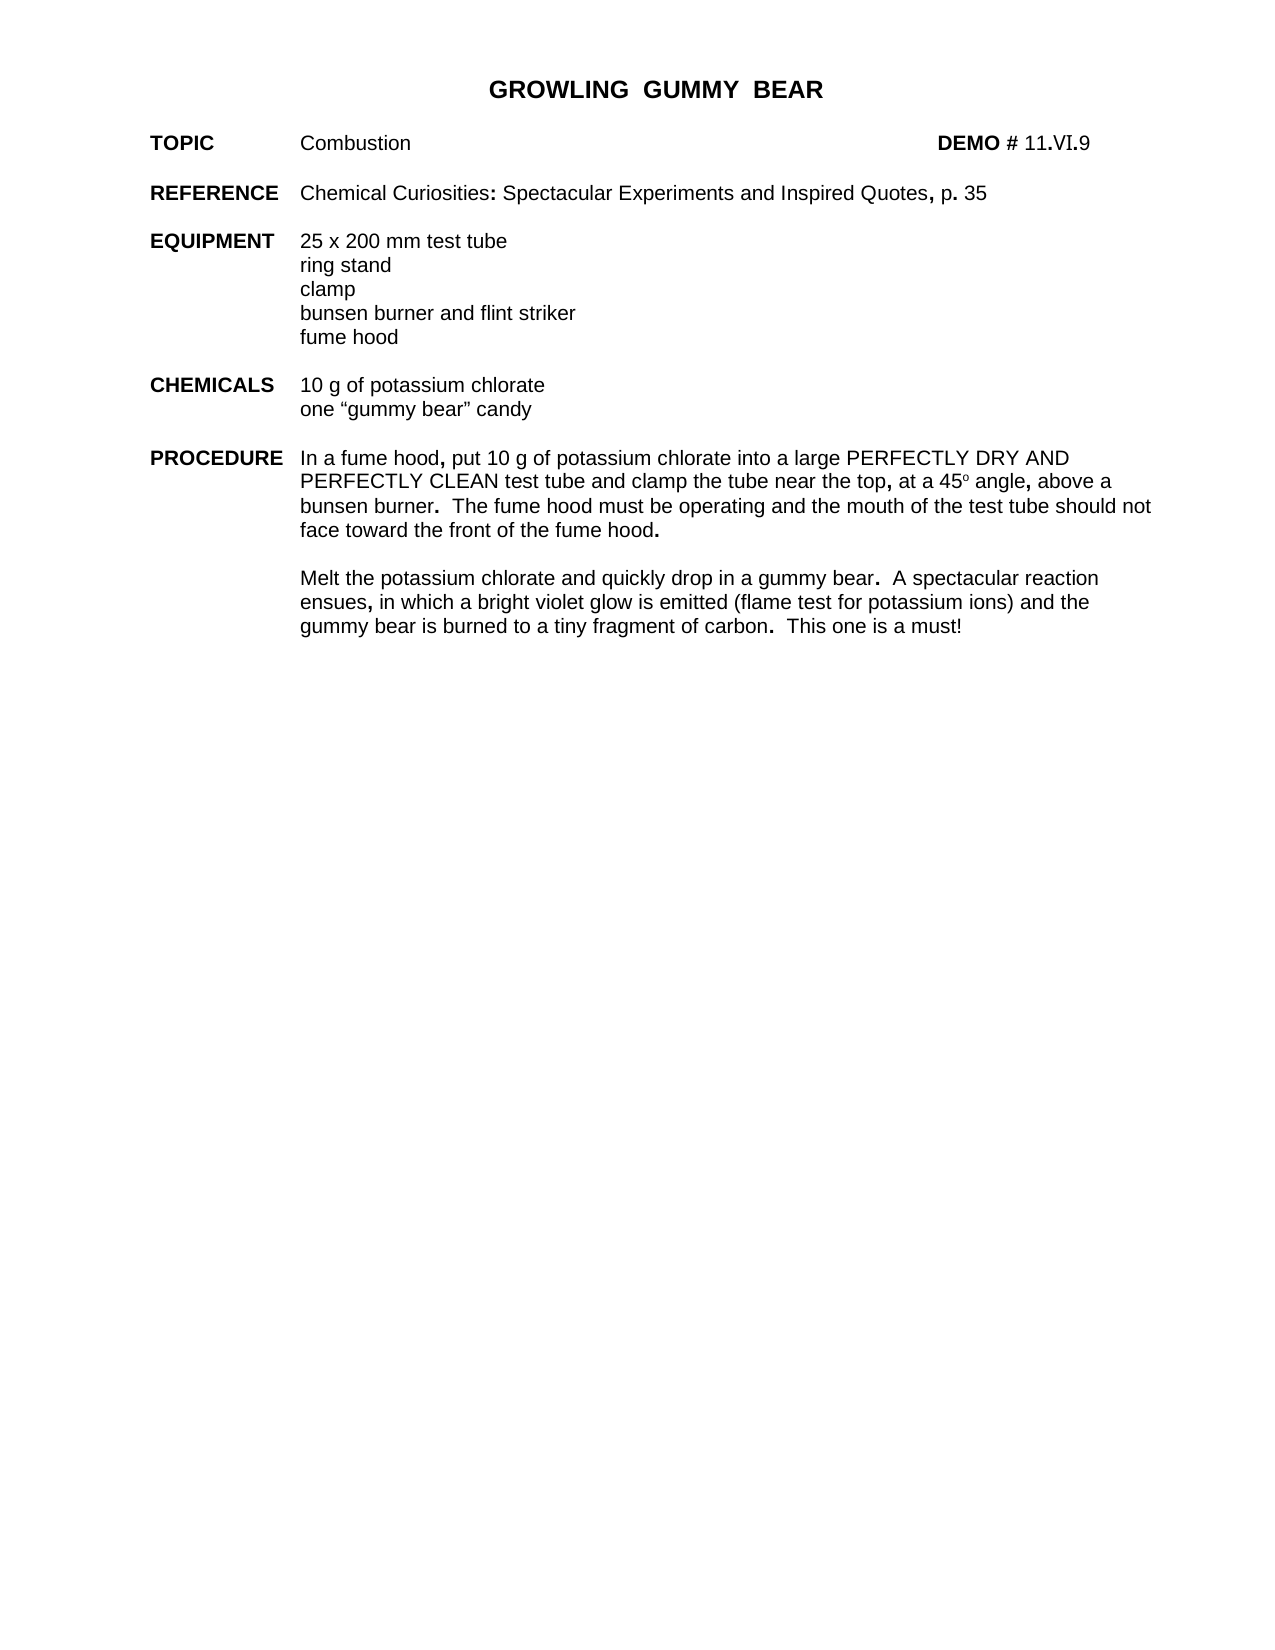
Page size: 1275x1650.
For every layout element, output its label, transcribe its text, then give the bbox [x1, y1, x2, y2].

text REFERENCE Chemical Curiosities: Spectacular Experiments and Inspired Quotes, p. 35 [150, 181, 1162, 205]
text one “gummy bear” candy [150, 397, 1162, 421]
text Melt the potassium chlorate and quickly drop in a gummy bear. A spectacular reaction ensues, in which a bright violet glow is emitted (flame test for potassium ions) and the gummy bear is burned to a tiny fragment of carbon. This one is a must! [300, 566, 1162, 638]
text EQUIPMENT 25 x 200 mm test tube [150, 229, 1162, 253]
text GROWLING GUMMY BEAR [150, 75, 1162, 104]
text CHEMICALS 10 g of potassium chlorate [150, 373, 1162, 397]
text TOPIC Combustion DEMO # 11.VI.9 [150, 128, 1162, 157]
text clamp [150, 277, 1162, 301]
text ring stand [150, 253, 1162, 277]
text fume hood [150, 325, 1162, 349]
text PROCEDURE In a fume hood, put 10 g of potassium chlorate into a large PERFECTLY DRY AND PERFECTLY CLEAN test tube and clamp the tube near the top, at a 45o angle, above a bunsen burner. The fume hood must be operating and the mouth of the test tube should not face toward the front of the fume hood. [150, 445, 1162, 542]
text bunsen burner and flint striker [150, 301, 1162, 325]
